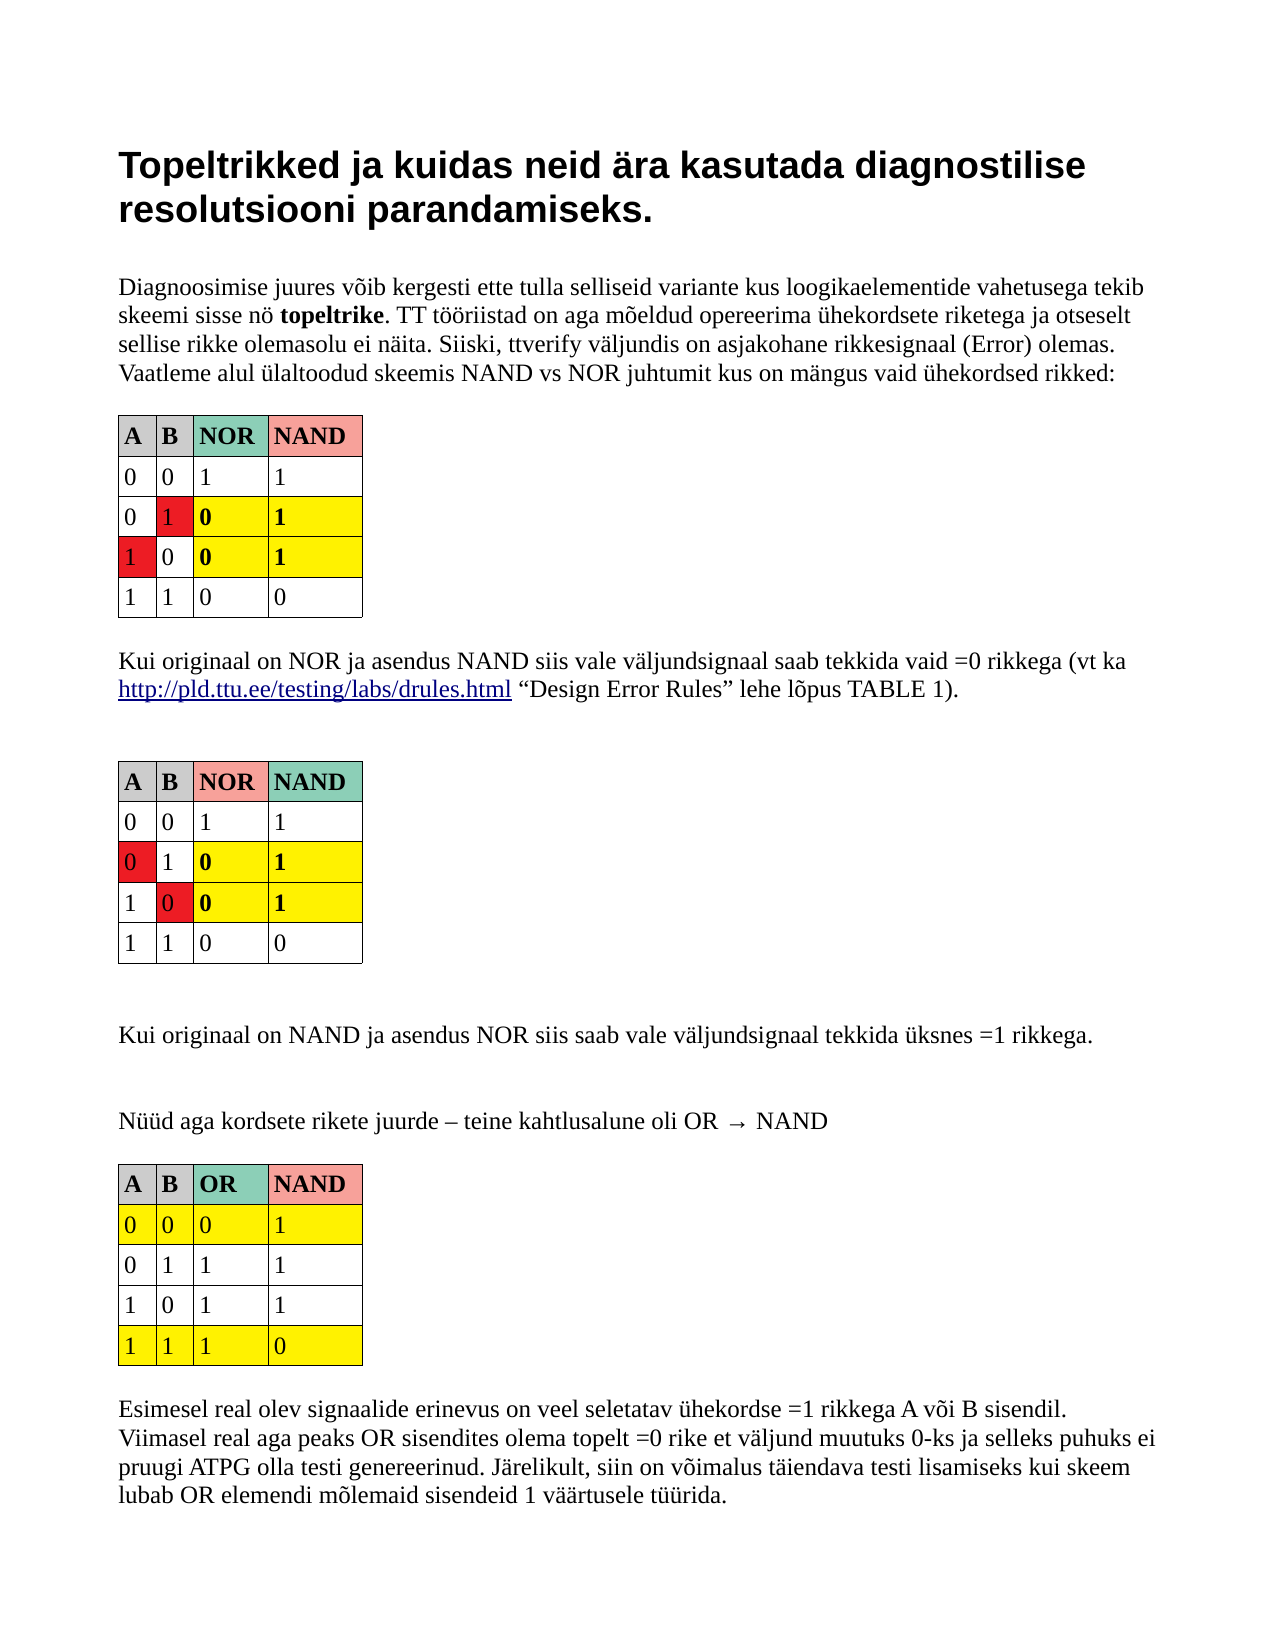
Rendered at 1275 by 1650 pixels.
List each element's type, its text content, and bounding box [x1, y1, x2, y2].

table_cell 1 [119, 537, 156, 577]
table_header NAND [269, 1165, 362, 1204]
table_cell 0 [119, 1205, 156, 1244]
table_cell 1 [269, 537, 362, 577]
table_cell 1 [269, 802, 362, 841]
table_cell 0 [269, 1326, 362, 1365]
table_header B [157, 1165, 193, 1204]
table_header A [119, 1165, 156, 1204]
table_cell 0 [157, 1286, 193, 1325]
table_header B [157, 762, 193, 801]
table_header NOR [194, 416, 268, 456]
table_cell 1 [194, 1286, 268, 1325]
table_cell 1 [269, 842, 362, 882]
table_cell 0 [157, 802, 193, 841]
text Kui originaal on NOR ja asendus NAND siis vale väljundsignaal saab tekkida vaid =0 rikkega (vt ka http://pld.ttu.ee/testing/labs/drules.html “Design Error Rules” lehe lõpus TABLE 1). [118, 646, 1157, 703]
table_cell 1 [157, 923, 193, 962]
table_header B [157, 416, 193, 456]
table_header NAND [269, 762, 362, 801]
table_cell 1 [269, 1205, 362, 1244]
text Esimesel real olev signaalide erinevus on veel seletatav ühekordse =1 rikkega A või B sisendil. Viimasel real aga peaks OR sisendites olema topelt =0 rike et väljund muutuks 0-ks ja selleks puhuks ei pruugi ATPG olla testi genereerinud. Järelikult, siin on võimalus täiendava testi lisamiseks kui skeem lubab OR elemendi mõlemaid sisendeid 1 väärtusele tüürida. [118, 1394, 1157, 1509]
table_cell 1 [194, 1326, 268, 1365]
table_cell 0 [157, 537, 193, 577]
table_cell 1 [157, 842, 193, 882]
table_header A [119, 762, 156, 801]
table_header NOR [194, 762, 268, 801]
table_cell 0 [194, 923, 268, 962]
table_cell 0 [119, 457, 156, 496]
table_cell 0 [157, 457, 193, 496]
text Kui originaal on NAND ja asendus NOR siis saab vale väljundsignaal tekkida üksnes =1 rikkega. [118, 1020, 1157, 1049]
table_cell 0 [119, 497, 156, 536]
table_header A [119, 416, 156, 456]
table_cell 0 [194, 842, 268, 882]
table_cell 0 [157, 1205, 193, 1244]
table_cell 1 [157, 497, 193, 536]
table_cell 0 [119, 842, 156, 882]
table_cell 0 [194, 883, 268, 922]
table_cell 0 [194, 578, 268, 617]
table_cell 0 [119, 1245, 156, 1285]
table_cell 1 [269, 457, 362, 496]
table_cell 1 [119, 578, 156, 617]
text Diagnoosimise juures võib kergesti ette tulla selliseid variante kus loogikaelementide vahetusega tekib skeemi sisse nö topeltrike. TT tööriistad on aga mõeldud opereerima ühekordsete riketega ja otseselt sellise rikke olemasolu ei näita. Siiski, ttverify väljundis on asjakohane rikkesignaal (Error) olemas. Vaatleme alul ülaltoodud skeemis NAND vs NOR juhtumit kus on mängus vaid ühekordsed rikked: [118, 272, 1157, 387]
table_cell 1 [157, 1245, 193, 1285]
table_cell 1 [269, 883, 362, 922]
subtitle Topeltrikked ja kuidas neid ära kasutada diagnostilise resolutsiooni parandamiseks. [118, 143, 1157, 230]
table_cell 1 [157, 1326, 193, 1365]
table_header NAND [269, 416, 362, 456]
table_cell 0 [194, 497, 268, 536]
table_cell 0 [157, 883, 193, 922]
table_cell 1 [194, 457, 268, 496]
table_cell 1 [157, 578, 193, 617]
table_cell 1 [269, 1286, 362, 1325]
table_header OR [194, 1165, 268, 1204]
table_cell 0 [269, 578, 362, 617]
table_cell 1 [194, 1245, 268, 1285]
table_cell 1 [119, 1286, 156, 1325]
table_cell 0 [194, 537, 268, 577]
table_cell 1 [194, 802, 268, 841]
table_cell 1 [269, 497, 362, 536]
table_cell 0 [194, 1205, 268, 1244]
table_cell 1 [119, 923, 156, 962]
table_cell 0 [269, 923, 362, 962]
text Nüüd aga kordsete rikete juurde – teine kahtlusalune oli OR → NAND [118, 1106, 1157, 1135]
table_cell 1 [119, 1326, 156, 1365]
table_cell 1 [119, 883, 156, 922]
table_cell 1 [269, 1245, 362, 1285]
table_cell 0 [119, 802, 156, 841]
